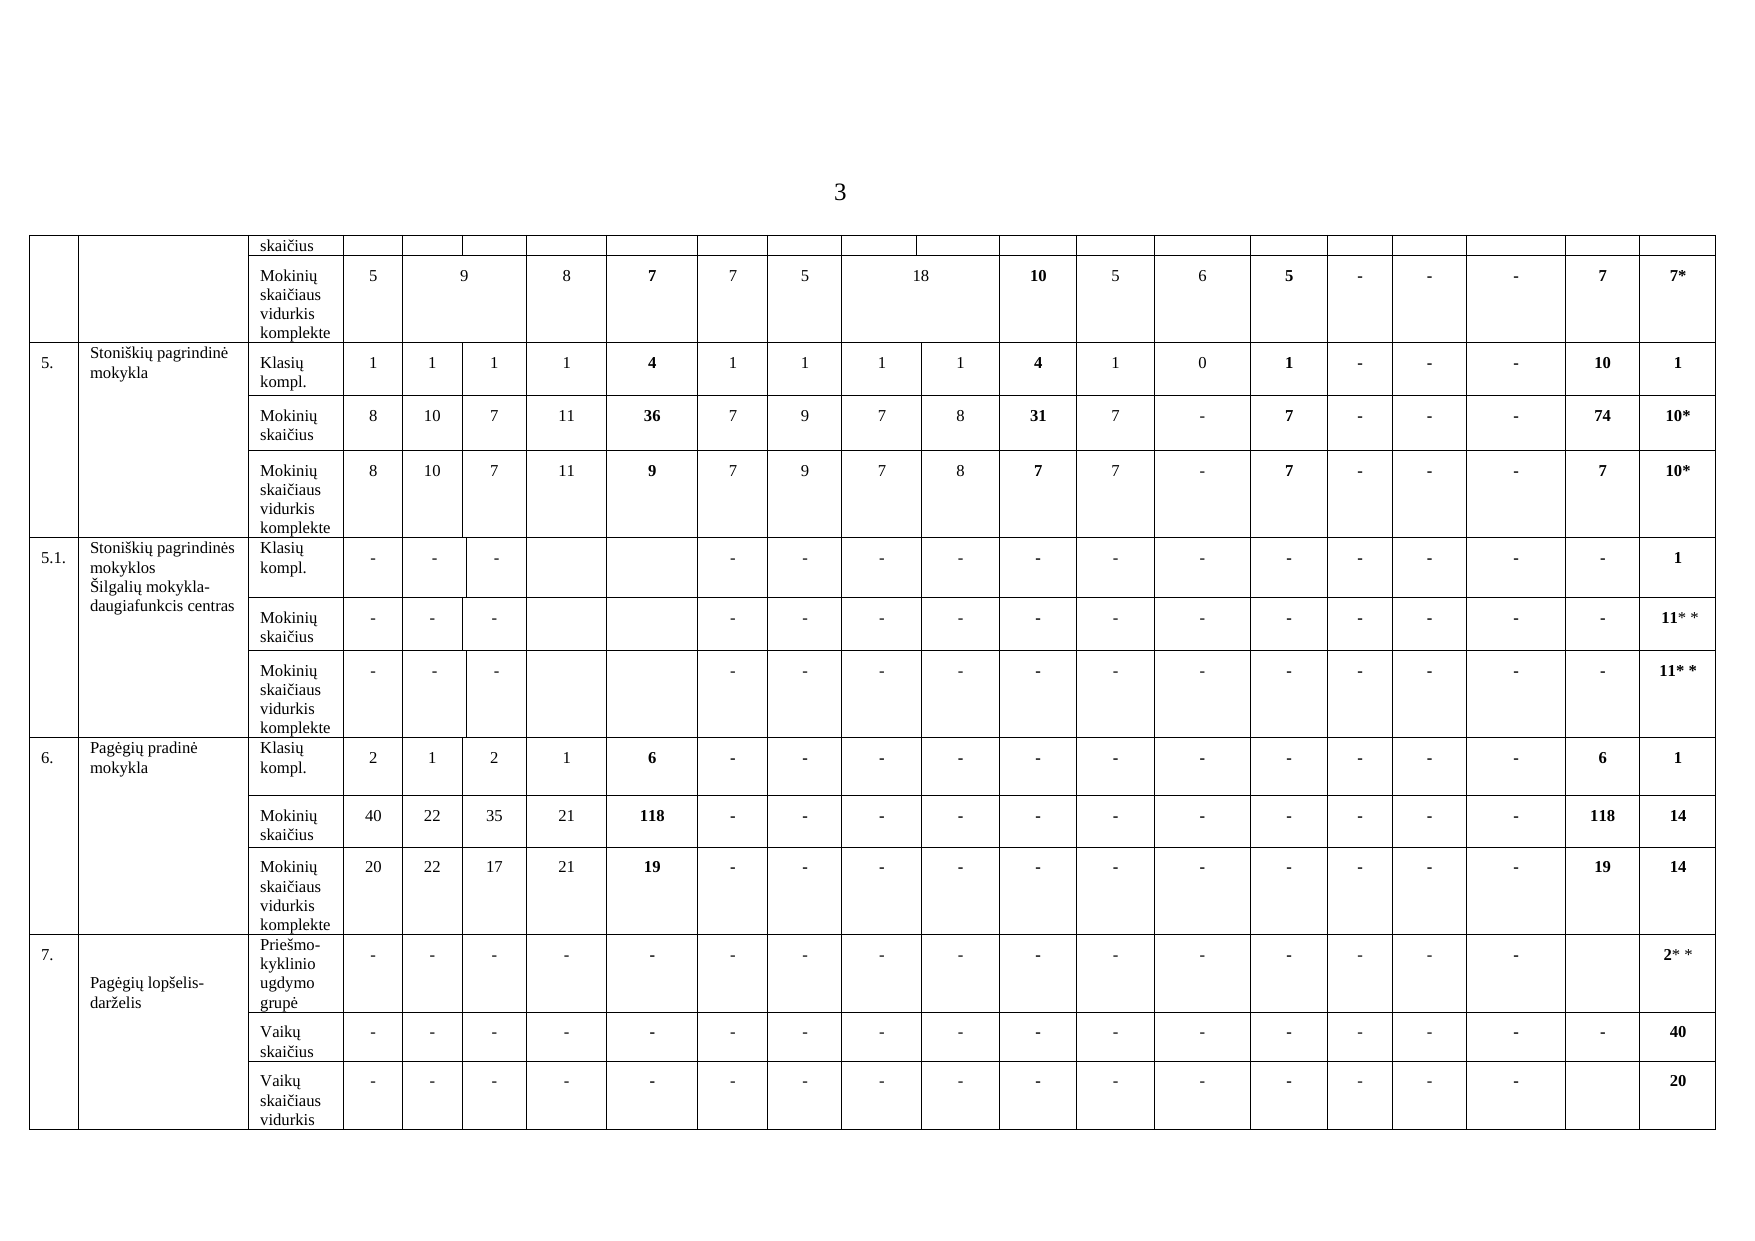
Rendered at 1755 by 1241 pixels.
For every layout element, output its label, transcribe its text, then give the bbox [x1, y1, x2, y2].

table_cell - [922, 738, 999, 795]
table_cell - [344, 651, 402, 737]
table_cell - [467, 651, 526, 737]
table_cell - [922, 651, 999, 737]
table_cell [344, 236, 402, 255]
table_cell 7 [1000, 451, 1076, 537]
table_cell 7 [463, 451, 526, 537]
table_cell 22 [403, 796, 462, 847]
table_cell 118 [1566, 796, 1639, 847]
table_cell 36 [607, 396, 697, 450]
table_cell - [768, 935, 841, 1012]
table_cell - [403, 1013, 462, 1061]
table_cell Mokinių skaičius [249, 796, 343, 847]
table_cell - [1251, 598, 1327, 650]
table_cell 17 [463, 848, 526, 934]
table_cell - [1328, 848, 1392, 934]
table_cell 35 [463, 796, 526, 847]
table_cell - [344, 1013, 402, 1061]
table_cell - [1393, 935, 1466, 1012]
table_cell 2 [463, 738, 526, 795]
table_cell - [698, 1013, 767, 1061]
table_cell - [1000, 598, 1076, 650]
table_cell - [1393, 651, 1466, 737]
table_cell - [1000, 935, 1076, 1012]
table_cell 5 [1077, 256, 1154, 342]
table_cell 40 [1640, 1013, 1715, 1061]
table_cell [527, 651, 606, 737]
table_cell [1077, 236, 1154, 255]
table_cell [1640, 236, 1715, 255]
table_cell 7 [698, 256, 767, 342]
table_cell - [1077, 738, 1154, 795]
table_cell - [1393, 1013, 1466, 1061]
table_cell 4 [1000, 343, 1076, 395]
table_cell [768, 236, 841, 255]
table_cell - [1467, 796, 1565, 847]
table_cell 1 [527, 738, 606, 795]
table_cell - [768, 848, 841, 934]
table_cell - [922, 1062, 999, 1129]
table_cell - [1467, 738, 1565, 795]
table_cell 11 [527, 396, 606, 450]
table_cell - [344, 598, 402, 650]
table_cell - [1328, 796, 1392, 847]
table_cell - [1251, 651, 1327, 737]
table_cell - [607, 1013, 697, 1061]
table_cell - [1077, 1013, 1154, 1061]
table_cell - [842, 651, 921, 737]
table_cell Mokinių skaičius [249, 396, 343, 450]
table_cell 7 [698, 396, 767, 450]
table_cell Pagėgių lopšelis-darželis [79, 935, 248, 1129]
table_cell 6 [607, 738, 697, 795]
table_cell [1000, 236, 1076, 255]
table_cell 1 [1640, 538, 1715, 597]
table_cell - [1393, 396, 1466, 450]
table_cell - [842, 1013, 921, 1061]
table_cell - [768, 598, 841, 650]
table_cell 11* * [1640, 651, 1715, 737]
table_cell skaičius [249, 236, 343, 255]
table_cell - [1077, 1062, 1154, 1129]
table_cell 8 [922, 396, 999, 450]
table_cell - [768, 651, 841, 737]
table_cell 19 [1566, 848, 1639, 934]
table_cell Klasių kompl. [249, 538, 343, 597]
table_cell 7 [1251, 451, 1327, 537]
table_cell 2* * [1640, 935, 1715, 1012]
table_cell - [1328, 538, 1392, 597]
table_cell 7 [1566, 256, 1639, 342]
table_cell [1566, 935, 1639, 1012]
table_cell - [1467, 1013, 1565, 1061]
table_cell 20 [344, 848, 402, 934]
table_cell - [698, 538, 767, 597]
table_cell - [1467, 651, 1565, 737]
table_cell - [527, 935, 606, 1012]
table_cell 40 [344, 796, 402, 847]
table_cell 9 [768, 451, 841, 537]
table_cell - [922, 935, 999, 1012]
table_cell 9 [768, 396, 841, 450]
table_cell 9 [607, 451, 697, 537]
table_cell - [607, 935, 697, 1012]
table_cell 6 [1566, 738, 1639, 795]
table_cell 1 [1251, 343, 1327, 395]
table_cell 14 [1640, 848, 1715, 934]
table_cell 8 [527, 256, 606, 342]
table_cell Vaikų skaičiaus vidurkis [249, 1062, 343, 1129]
table_cell - [1467, 538, 1565, 597]
table_cell 5.1. [30, 538, 78, 737]
table_cell Mokinių skaičiaus vidurkis komplekte [249, 848, 343, 934]
table_cell - [768, 538, 841, 597]
table_cell 11* * [1640, 598, 1715, 650]
table_cell [403, 236, 462, 255]
table_cell 1 [344, 343, 402, 395]
table_cell - [463, 1062, 526, 1129]
table_cell - [1077, 598, 1154, 650]
table_cell 19 [607, 848, 697, 934]
table_cell - [1566, 1013, 1639, 1061]
table_cell 7 [1251, 396, 1327, 450]
table_cell Mokinių skaičiaus vidurkis komplekte [249, 256, 343, 342]
table_cell - [1467, 343, 1565, 395]
table_cell 21 [527, 848, 606, 934]
table_cell [527, 598, 606, 650]
table_cell - [842, 1062, 921, 1129]
table_cell [30, 236, 78, 342]
table_cell [1566, 236, 1639, 255]
table_cell - [463, 598, 526, 650]
table_cell 10* [1640, 451, 1715, 537]
table_cell - [842, 796, 921, 847]
table_cell Klasių kompl. [249, 738, 343, 795]
table_cell - [1077, 796, 1154, 847]
table_cell - [1077, 935, 1154, 1012]
table_cell - [842, 598, 921, 650]
table_cell [79, 236, 248, 342]
table_cell 7 [607, 256, 697, 342]
table_cell - [1467, 256, 1565, 342]
table_cell 6 [1155, 256, 1250, 342]
table_cell 1 [1077, 343, 1154, 395]
table_cell [344, 567, 402, 597]
table_cell - [922, 796, 999, 847]
table_cell 20 [1640, 1062, 1715, 1129]
table_cell Pagėgių pradinė mokykla [79, 738, 248, 934]
table_cell - [1328, 236, 1392, 255]
table_cell - [1328, 651, 1392, 737]
table_cell - [527, 1062, 606, 1129]
table_cell - [1000, 1062, 1076, 1129]
table_cell [698, 236, 767, 255]
table_cell 118 [607, 796, 697, 847]
table_cell - [403, 598, 462, 650]
table_cell - [1000, 738, 1076, 795]
table_cell - [698, 651, 767, 737]
table_cell - [1251, 935, 1327, 1012]
table_cell - [1251, 738, 1327, 795]
table_cell - [1328, 256, 1392, 342]
table_cell - [1155, 396, 1250, 450]
table_cell - [698, 598, 767, 650]
table_cell 1 [1640, 738, 1715, 795]
table_cell - [1393, 343, 1466, 395]
table_cell - [1251, 1013, 1327, 1061]
table_cell - [1328, 451, 1392, 537]
table_cell - [1467, 236, 1565, 255]
table_cell - [403, 935, 462, 1012]
table_cell [403, 567, 466, 597]
table_cell - [768, 1062, 841, 1129]
table_cell - [1393, 256, 1466, 342]
table_cell [527, 236, 606, 255]
table_cell - [1393, 796, 1466, 847]
table_cell - [463, 935, 526, 1012]
table_cell 7 [842, 396, 921, 450]
table_cell - [922, 1013, 999, 1061]
table_cell - [1328, 738, 1392, 795]
table_cell - [768, 796, 841, 847]
table_cell - [344, 935, 402, 1012]
table_cell - [698, 848, 767, 934]
table_cell - [1155, 935, 1250, 1012]
table_cell 8 [344, 451, 402, 537]
table_cell 5. [30, 343, 78, 537]
table_cell [1251, 236, 1327, 255]
table_cell - [698, 738, 767, 795]
table_cell - [344, 1062, 402, 1129]
table_cell - [1467, 848, 1565, 934]
table_cell - [1155, 651, 1250, 737]
table_cell - [403, 1062, 462, 1129]
table_cell - [1155, 848, 1250, 934]
table_cell 8 [922, 451, 999, 537]
table_cell 7 [1077, 396, 1154, 450]
table_cell - [842, 848, 921, 934]
table_cell [1155, 236, 1250, 255]
table_cell 7 [1566, 451, 1639, 537]
table_cell 5 [768, 256, 841, 342]
table_cell 4 [607, 343, 697, 395]
table_cell - [1328, 1062, 1392, 1129]
table_cell 0 [1155, 343, 1250, 395]
table_cell 7. [30, 935, 78, 1129]
table_cell 10* [1640, 396, 1715, 450]
table_cell - [1393, 848, 1466, 934]
table_cell 7 [463, 396, 526, 450]
table_cell 5 [1251, 256, 1327, 342]
table_cell 18 [842, 256, 999, 342]
table_cell Stoniškių pagrindinės mokyklos Šilgalių mokykla-daugiafunkcis centras [79, 538, 248, 737]
table_cell 1 [463, 343, 526, 395]
table_cell Stoniškių pagrindinė mokykla [79, 343, 248, 537]
table_cell - [768, 738, 841, 795]
table_cell [607, 651, 697, 737]
table_cell - [922, 848, 999, 934]
table_cell - [1393, 538, 1466, 597]
table_cell - [1566, 651, 1639, 737]
table_cell - [607, 1062, 697, 1129]
table_cell - [698, 935, 767, 1012]
table_cell [467, 567, 526, 597]
table_cell 6. [30, 738, 78, 934]
table_cell [463, 236, 526, 255]
table_cell 1 [527, 343, 606, 395]
table_cell - [768, 1013, 841, 1061]
table_cell - [1393, 738, 1466, 795]
table_cell 7 [1077, 451, 1154, 537]
table_cell Priešmo-kyklinio ugdymo grupė [249, 935, 343, 1012]
table_cell Mokinių skaičius [249, 598, 343, 650]
table_cell - [1393, 1062, 1466, 1129]
table_cell - [463, 1013, 526, 1061]
table_cell 2 [344, 738, 402, 795]
table_cell - [1251, 796, 1327, 847]
table_cell - [1077, 538, 1154, 597]
table_cell 8 [344, 396, 402, 450]
table_cell - [1566, 598, 1639, 650]
table_cell - [842, 738, 921, 795]
table_cell - [1251, 848, 1327, 934]
table_cell - [1467, 451, 1565, 537]
table_cell - [1328, 598, 1392, 650]
table_cell - [1077, 848, 1154, 934]
table_cell - [842, 935, 921, 1012]
table_cell 14 [1640, 796, 1715, 847]
table_cell 22 [403, 848, 462, 934]
table_cell - [403, 651, 466, 737]
table_cell 7 [698, 451, 767, 537]
table_cell - [1251, 538, 1327, 597]
table_cell Mokinių skaičiaus vidurkis komplekte [249, 451, 343, 537]
table_cell - [1393, 451, 1466, 537]
table_cell - [922, 598, 999, 650]
table_cell [607, 538, 697, 597]
table_cell 1 [698, 343, 767, 395]
table_cell Vaikų skaičius [249, 1013, 343, 1061]
table_cell 1 [922, 343, 999, 395]
table_cell 1 [1640, 343, 1715, 395]
table_cell - [1467, 935, 1565, 1012]
table_cell [527, 538, 606, 567]
table_cell - [1467, 598, 1565, 650]
table_cell 10 [403, 451, 462, 537]
table_cell - [1000, 796, 1076, 847]
table_cell - [698, 796, 767, 847]
table_cell - [467, 538, 526, 567]
table_cell 9 [403, 256, 526, 342]
table_cell - [698, 1062, 767, 1129]
table_cell - [344, 538, 402, 567]
table_cell - [1000, 848, 1076, 934]
table_cell 31 [1000, 396, 1076, 450]
table_cell - [1000, 1013, 1076, 1061]
table_cell - [1328, 343, 1392, 395]
table_cell [842, 236, 916, 255]
table_cell - [1393, 236, 1466, 255]
table_cell - [1566, 538, 1639, 597]
table_cell - [1155, 451, 1250, 537]
table_cell Mokinių skaičiaus vidurkis komplekte [249, 651, 343, 737]
table_cell - [1328, 1013, 1392, 1061]
table_cell 74 [1566, 396, 1639, 450]
table_cell - [1467, 396, 1565, 450]
table_cell 11 [527, 451, 606, 537]
table_cell 1 [768, 343, 841, 395]
table_cell - [527, 1013, 606, 1061]
table_cell 5 [344, 256, 402, 342]
table_cell - [1155, 538, 1250, 597]
table_cell 7 [842, 451, 921, 537]
table_cell [1566, 1062, 1639, 1129]
table_cell 10 [403, 396, 462, 450]
table_cell - [1000, 651, 1076, 737]
table_cell [527, 567, 606, 597]
table_cell - [1155, 796, 1250, 847]
table_cell - [403, 538, 466, 567]
table_cell - [1155, 1062, 1250, 1129]
table_cell - [1251, 1062, 1327, 1129]
table_cell Klasių kompl. [249, 343, 343, 395]
table_cell - [1155, 738, 1250, 795]
table_cell - [1328, 396, 1392, 450]
table_cell - [1393, 598, 1466, 650]
table_cell 1 [842, 343, 921, 395]
table_cell 10 [1566, 343, 1639, 395]
table_cell - [1328, 935, 1392, 1012]
table_cell - [1467, 1062, 1565, 1129]
table_cell [917, 236, 999, 255]
table_cell - [1077, 651, 1154, 737]
table_cell [607, 236, 697, 255]
table_cell 10 [1000, 256, 1076, 342]
table_cell - [1155, 1013, 1250, 1061]
table_cell 7* [1640, 256, 1715, 342]
table_cell - [1000, 538, 1076, 597]
table_cell [607, 598, 697, 650]
table_cell - [1155, 598, 1250, 650]
table_cell 1 [403, 343, 462, 395]
table_cell 21 [527, 796, 606, 847]
table_cell - [922, 538, 999, 597]
table_cell - [842, 538, 921, 597]
table_cell 1 [403, 738, 462, 795]
